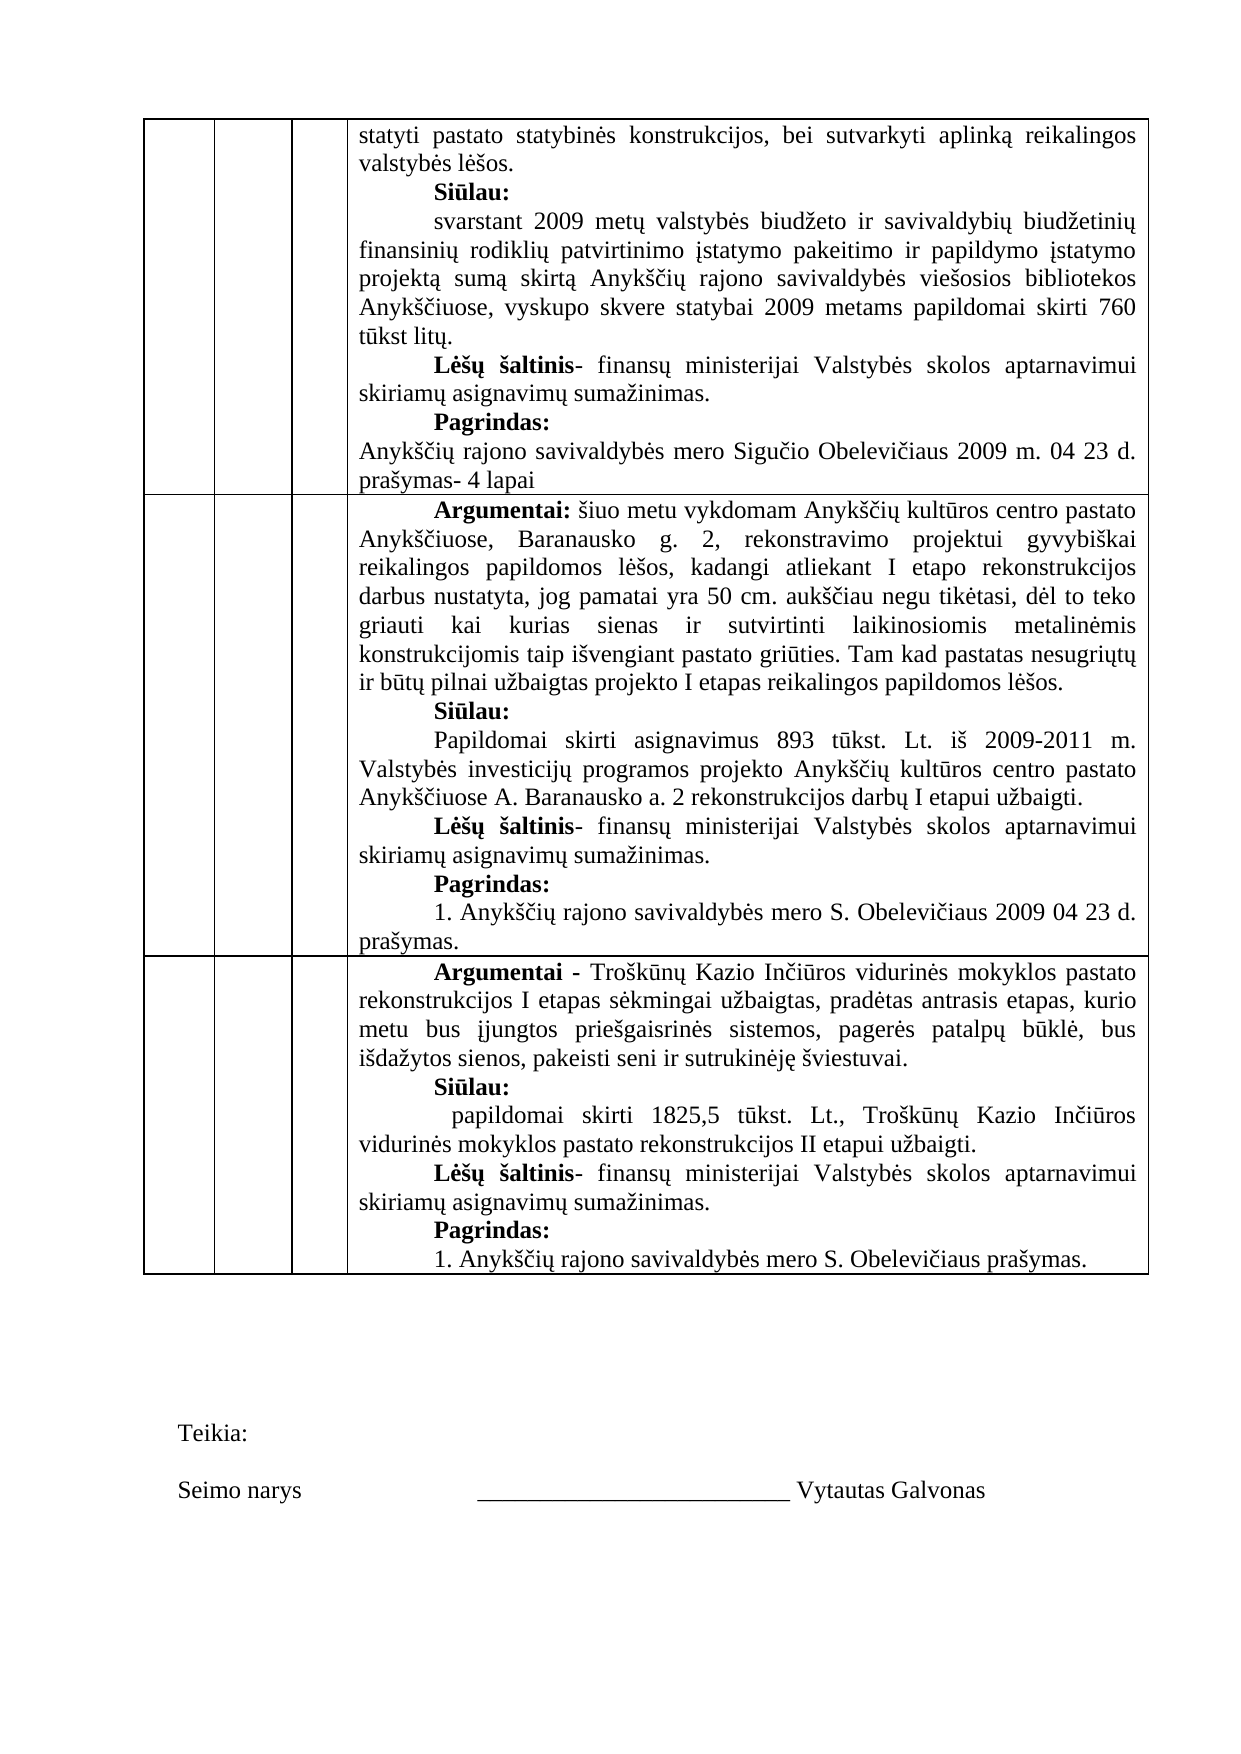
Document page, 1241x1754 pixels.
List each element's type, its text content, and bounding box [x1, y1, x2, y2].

table_cell statyti pastato statybinės konstrukcijos, bei sutvarkyti aplinką reikalingos valstybės lėšos. Siūlau: svarstant 2009 metų valstybės biudžeto ir savivaldybių biudžetinių finansinių rodiklių patvirtinimo įstatymo pakeitimo ir papildymo įstatymo projektą sumą skirtą Anykščių rajono savivaldybės viešosios bibliotekos Anykščiuose, vyskupo skvere statybai 2009 metams papildomai skirti 760 tūkst litų. Lėšų šaltinis- finansų ministerijai Valstybės skolos aptarnavimui skiriamų asignavimų sumažinimas. Pagrindas: Anykščių rajono savivaldybės mero Sigučio Obelevičiaus 2009 m. 04 23 d. prašymas- 4 lapai [348, 120, 1148, 493]
table_cell [215, 495, 291, 955]
table_cell [215, 120, 291, 493]
table_cell [293, 120, 347, 493]
table_cell Argumentai - Troškūnų Kazio Inčiūros vidurinės mokyklos pastato rekonstrukcijos I etapas sėkmingai užbaigtas, pradėtas antrasis etapas, kurio metu bus įjungtos priešgaisrinės sistemos, pagerės patalpų būklė, bus išdažytos sienos, pakeisti seni ir sutrukinėję šviestuvai. Siūlau: papildomai skirti 1825,5 tūkst. Lt., Troškūnų Kazio Inčiūros vidurinės mokyklos pastato rekonstrukcijos II etapui užbaigti. Lėšų šaltinis- finansų ministerijai Valstybės skolos aptarnavimui skiriamų asignavimų sumažinimas. Pagrindas: 1. Anykščių rajono savivaldybės mero S. Obelevičiaus prašymas. [348, 957, 1148, 1273]
text Seimo narys _________________________ Vytautas Galvonas [177, 1476, 1181, 1504]
table_cell [215, 957, 291, 1273]
table_cell [293, 495, 347, 955]
table_cell [145, 495, 214, 955]
table_cell [145, 957, 214, 1273]
table_cell Argumentai: šiuo metu vykdomam Anykščių kultūros centro pastato Anykščiuose, Baranausko g. 2, rekonstravimo projektui gyvybiškai reikalingos papildomos lėšos, kadangi atliekant I etapo rekonstrukcijos darbus nustatyta, jog pamatai yra 50 cm. aukščiau negu tikėtasi, dėl to teko griauti kai kurias sienas ir sutvirtinti laikinosiomis metalinėmis konstrukcijomis taip išvengiant pastato griūties. Tam kad pastatas nesugriųtų ir būtų pilnai užbaigtas projekto I etapas reikalingos papildomos lėšos. Siūlau: Papildomai skirti asignavimus 893 tūkst. Lt. iš 2009-2011 m. Valstybės investicijų programos projekto Anykščių kultūros centro pastato Anykščiuose A. Baranausko a. 2 rekonstrukcijos darbų I etapui užbaigti. Lėšų šaltinis- finansų ministerijai Valstybės skolos aptarnavimui skiriamų asignavimų sumažinimas. Pagrindas: 1. Anykščių rajono savivaldybės mero S. Obelevičiaus 2009 04 23 d. prašymas. [348, 495, 1148, 955]
table_cell [145, 120, 214, 493]
table_cell [293, 957, 347, 1273]
text Teikia: [177, 1418, 1181, 1447]
